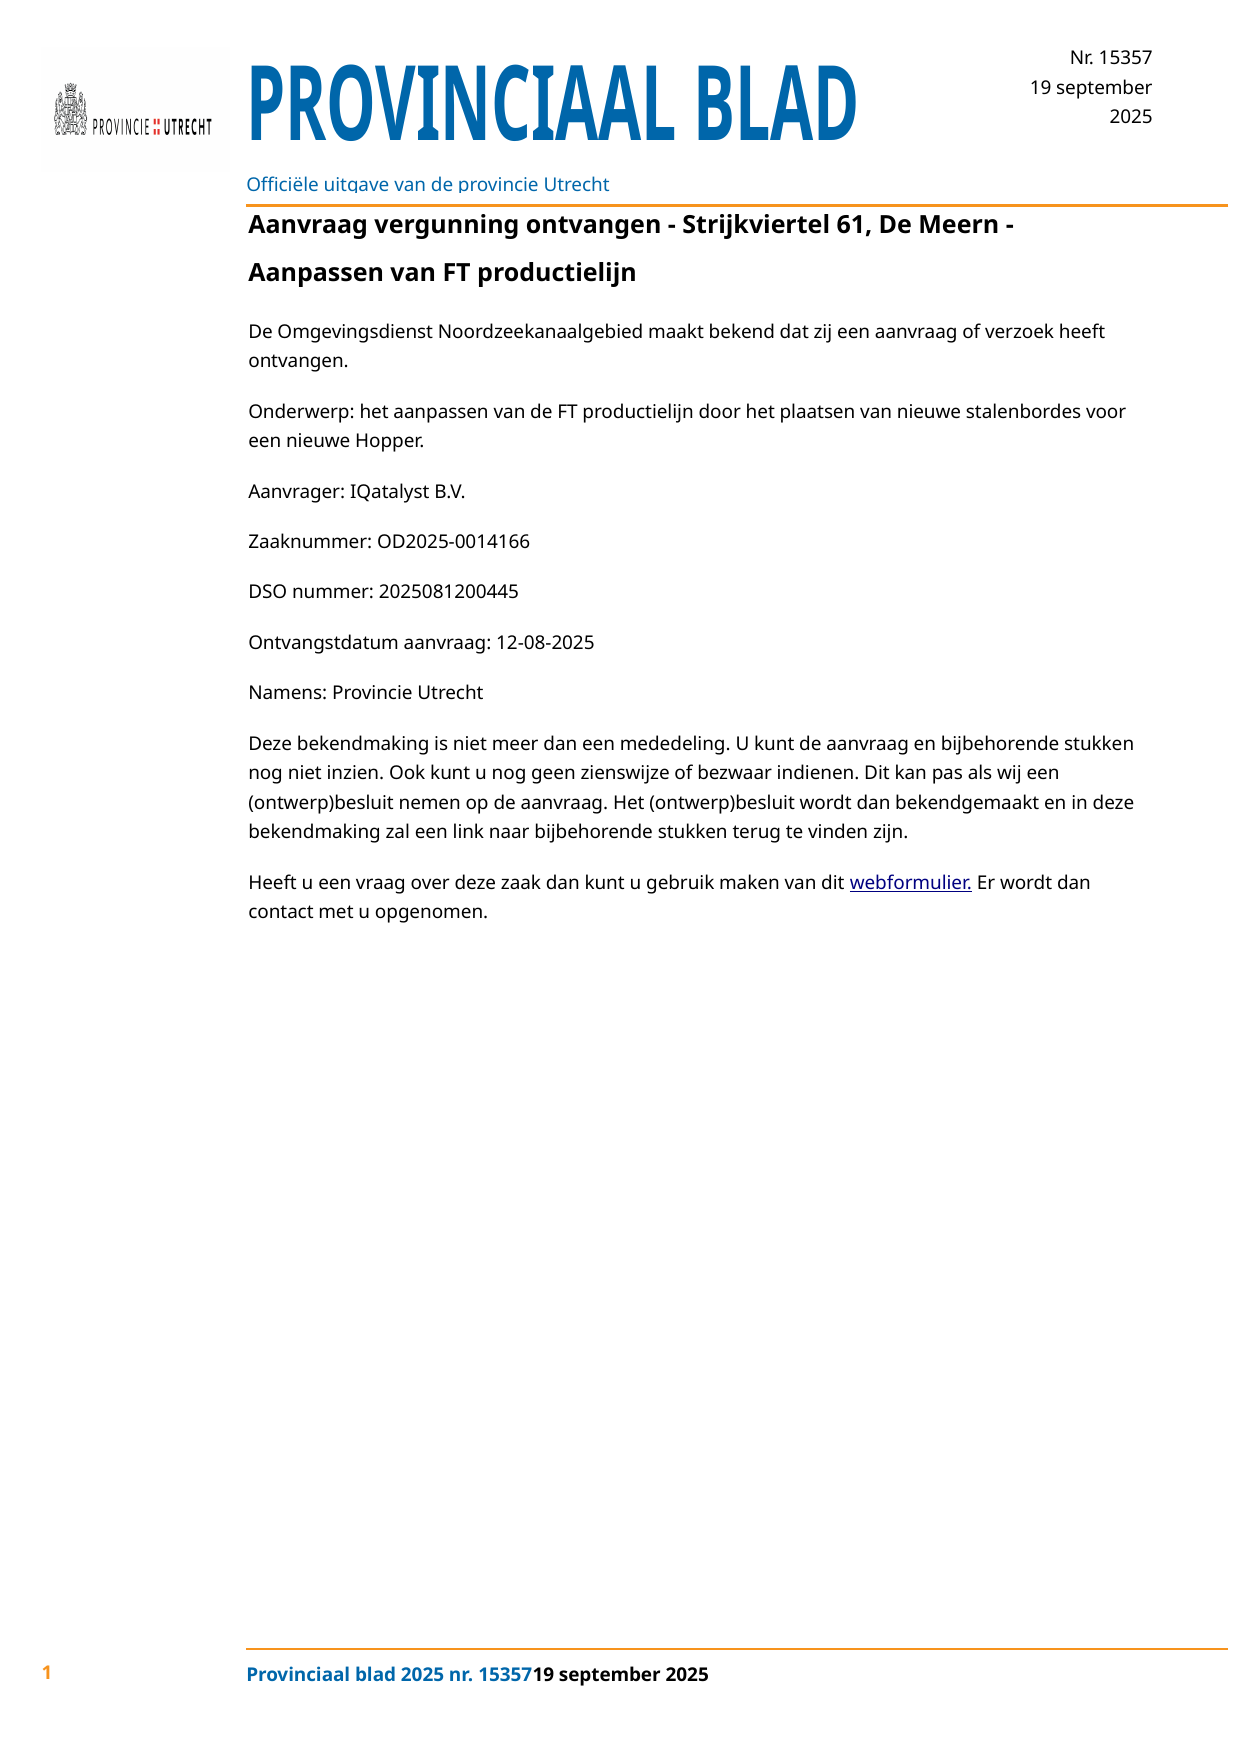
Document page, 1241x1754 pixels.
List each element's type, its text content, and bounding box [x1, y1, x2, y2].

text De Omgevingsdienst Noordzeekanaalgebied maakt bekend dat zij een aanvraag of verzoek heeft ontvangen. [248, 318, 1152, 373]
text Namens: Provincie Utrecht [248, 679, 1152, 705]
text DSO nummer: 2025081200445 [248, 579, 1152, 604]
text Deze bekendmaking is niet meer dan een mededeling. U kunt de aanvraag en bijbehorende stukken nog niet inzien. Ook kunt u nog geen zienswijze of bezwaar indienen. Dit kan pas als wij een (ontwerp)besluit nemen op de aanvraag. Het (ontwerp)besluit wordt dan bekendgemaakt en in deze bekendmaking zal een link naar bijbehorende stukken terug te vinden zijn. [248, 730, 1152, 844]
text Aanvrager: IQatalyst B.V. [248, 478, 1152, 504]
text Zaaknummer: OD2025-0014166 [248, 528, 1152, 554]
picture [41, 47, 231, 172]
text Onderwerp: het aanpassen van de FT productielijn door het plaatsen van nieuwe stalenbordes voor een nieuwe Hopper. [248, 398, 1152, 453]
text Ontvangstdatum aanvraag: 12-08-2025 [248, 629, 1152, 655]
text Heeft u een vraag over deze zaak dan kunt u gebruik maken van dit webformulier. Er wordt dan contact met u opgenomen. [248, 869, 1152, 924]
text Aanvraag vergunning ontvangen - Strijkviertel 61, De Meern - Aanpassen van FT productielijn [248, 207, 1152, 288]
